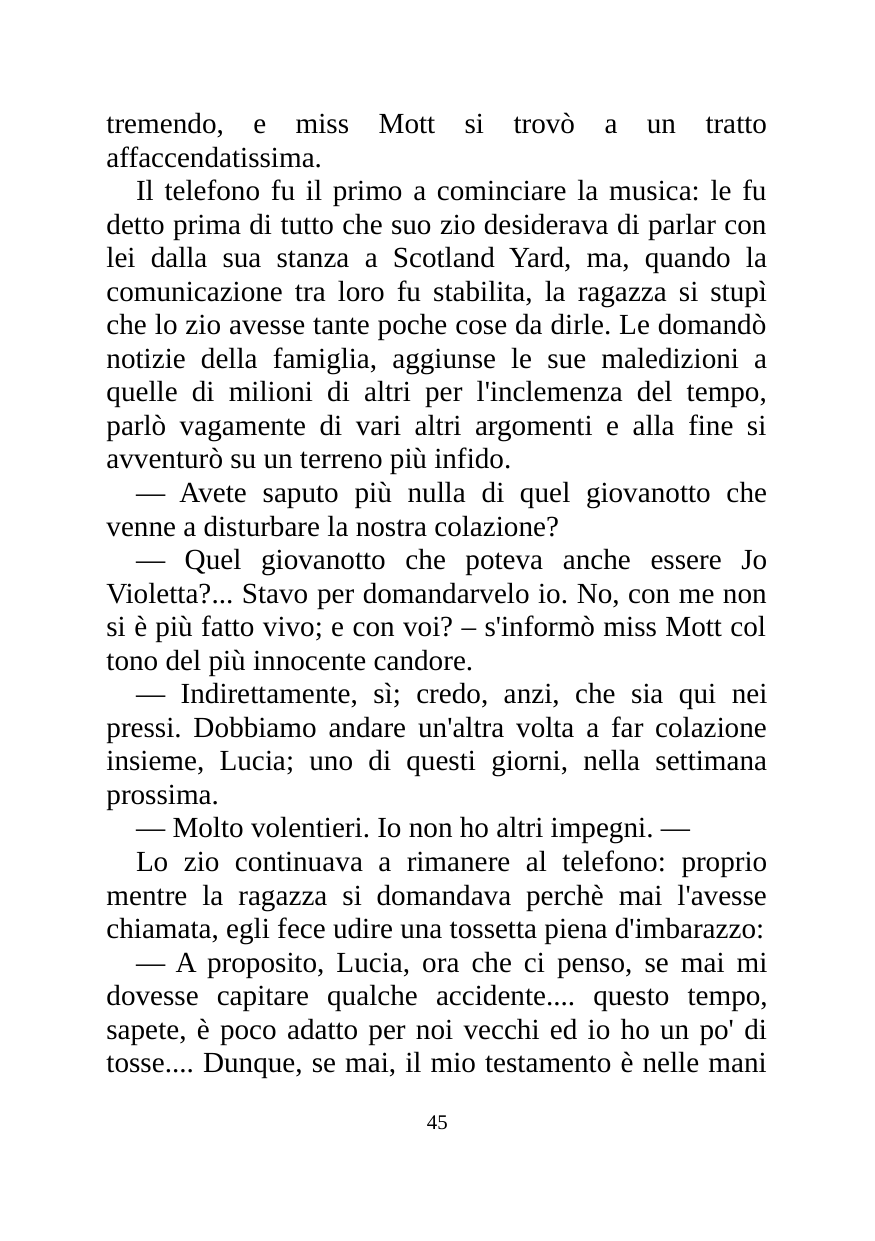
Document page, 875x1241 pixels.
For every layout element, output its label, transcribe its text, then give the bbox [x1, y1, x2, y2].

text Il telefono fu il primo a cominciare la musica: le fu detto prima di tutto che suo zio desiderava di parlar con lei dalla sua stanza a Scotland Yard, ma, quando la comunicazione tra loro fu stabilita, la ragazza si stupì che lo zio avesse tante poche cose da dirle. Le domandò notizie della famiglia, aggiunse le sue maledizioni a quelle di milioni di altri per l'inclemenza del tempo, parlò vagamente di vari altri argomenti e alla fine si avventurò su un terreno più infido. [106, 173, 768, 475]
text — Indirettamente, sì; credo, anzi, che sia qui nei pressi. Dobbiamo andare un'altra volta a far colazione insieme, Lucia; uno di questi giorni, nella settimana prossima. [106, 676, 768, 811]
text — A proposito, Lucia, ora che ci penso, se mai mi dovesse capitare qualche accidente.... questo tempo, sapete, è poco adatto per noi vecchi ed io ho un po' di tosse.... Dunque, se mai, il mio testamento è nelle mani [106, 945, 768, 1079]
text — Avete saputo più nulla di quel giovanotto che venne a disturbare la nostra colazione? [106, 475, 768, 542]
text — Molto volentieri. Io non ho altri impegni. — [106, 811, 768, 844]
text Lo zio continuava a rimanere al telefono: proprio mentre la ragazza si domandava perchè mai l'avesse chiamata, egli fece udire una tossetta piena d'imbarazzo: [106, 844, 768, 945]
text tremendo, e miss Mott si trovò a un tratto affaccendatissima. [106, 106, 768, 173]
text — Quel giovanotto che poteva anche essere Jo Violetta?... Stavo per domandarvelo io. No, con me non si è più fatto vivo; e con voi? – s'informò miss Mott col tono del più innocente candore. [106, 542, 768, 676]
